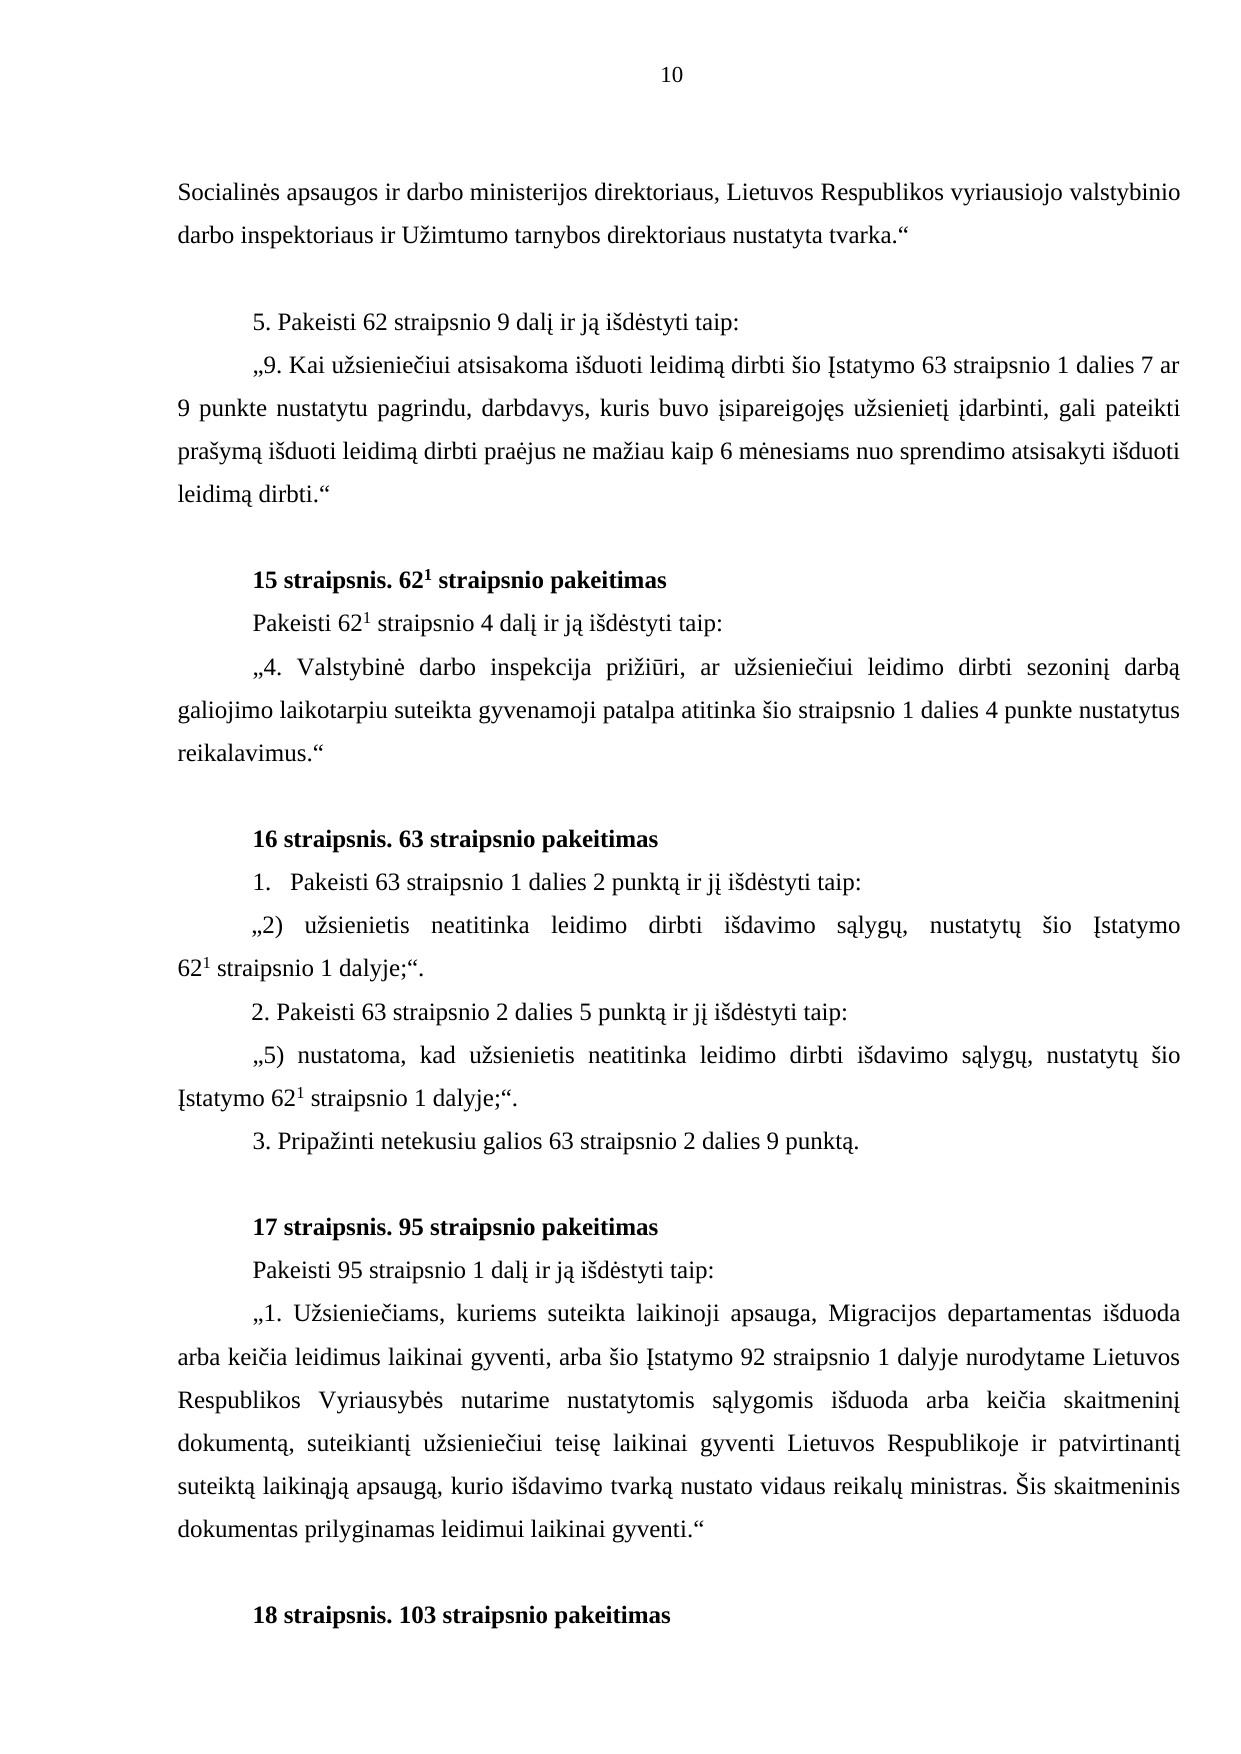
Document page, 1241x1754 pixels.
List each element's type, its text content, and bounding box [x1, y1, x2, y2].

text Pakeisti 621 straipsnio 4 dalį ir ją išdėstyti taip: [177, 608, 1181, 637]
text 3. Pripažinti netekusiu galios 63 straipsnio 2 dalies 9 punktą. [177, 1126, 1181, 1155]
text „9. Kai užsieniečiui atsisakoma išduoti leidimą dirbti šio Įstatymo 63 straipsnio 1 dalies 7 ar 9 punkte nustatytu pagrindu, darbdavys, kuris buvo įsipareigojęs užsienietį įdarbinti, gali pateikti prašymą išduoti leidimą dirbti praėjus ne mažiau kaip 6 mėnesiams nuo sprendimo atsisakyti išduoti leidimą dirbti.“ [177, 350, 1181, 508]
text „1. Užsieniečiams, kuriems suteikta laikinoji apsauga, Migracijos departamentas išduoda arba keičia leidimus laikinai gyventi, arba šio Įstatymo 92 straipsnio 1 dalyje nurodytame Lietuvos Respublikos Vyriausybės nutarime nustatytomis sąlygomis išduoda arba keičia skaitmeninį dokumentą, suteikiantį užsieniečiui teisę laikinai gyventi Lietuvos Respublikoje ir patvirtinantį suteiktą laikinąją apsaugą, kurio išdavimo tvarką nustato vidaus reikalų ministras. Šis skaitmeninis dokumentas prilyginamas leidimui laikinai gyventi.“ [177, 1298, 1181, 1543]
text 1. Pakeisti 63 straipsnio 1 dalies 2 punktą ir jį išdėstyti taip: [252, 867, 1181, 896]
text 5. Pakeisti 62 straipsnio 9 dalį ir ją išdėstyti taip: [177, 307, 1181, 335]
text „5) nustatoma, kad užsienietis neatitinka leidimo dirbti išdavimo sąlygų, nustatytų šio Įstatymo 621 straipsnio 1 dalyje;“. [177, 1040, 1181, 1112]
text 17 straipsnis. 95 straipsnio pakeitimas [177, 1212, 1181, 1241]
text „2) užsienietis neatitinka leidimo dirbti išdavimo sąlygų, nustatytų šio Įstatymo 621 straipsnio 1 dalyje;“. [177, 910, 1181, 982]
text Socialinės apsaugos ir darbo ministerijos direktoriaus, Lietuvos Respublikos vyriausiojo valstybinio darbo inspektoriaus ir Užimtumo tarnybos direktoriaus nustatyta tvarka.“ [177, 177, 1181, 249]
text 2. Pakeisti 63 straipsnio 2 dalies 5 punktą ir jį išdėstyti taip: [177, 997, 1181, 1025]
text 16 straipsnis. 63 straipsnio pakeitimas [177, 824, 1181, 853]
text 15 straipsnis. 621 straipsnio pakeitimas [177, 565, 1181, 594]
text Pakeisti 95 straipsnio 1 dalį ir ją išdėstyti taip: [177, 1255, 1181, 1284]
text 18 straipsnis. 103 straipsnio pakeitimas [177, 1600, 1181, 1629]
text „4. Valstybinė darbo inspekcija prižiūri, ar užsieniečiui leidimo dirbti sezoninį darbą galiojimo laikotarpiu suteikta gyvenamoji patalpa atitinka šio straipsnio 1 dalies 4 punkte nustatytus reikalavimus.“ [177, 652, 1181, 767]
